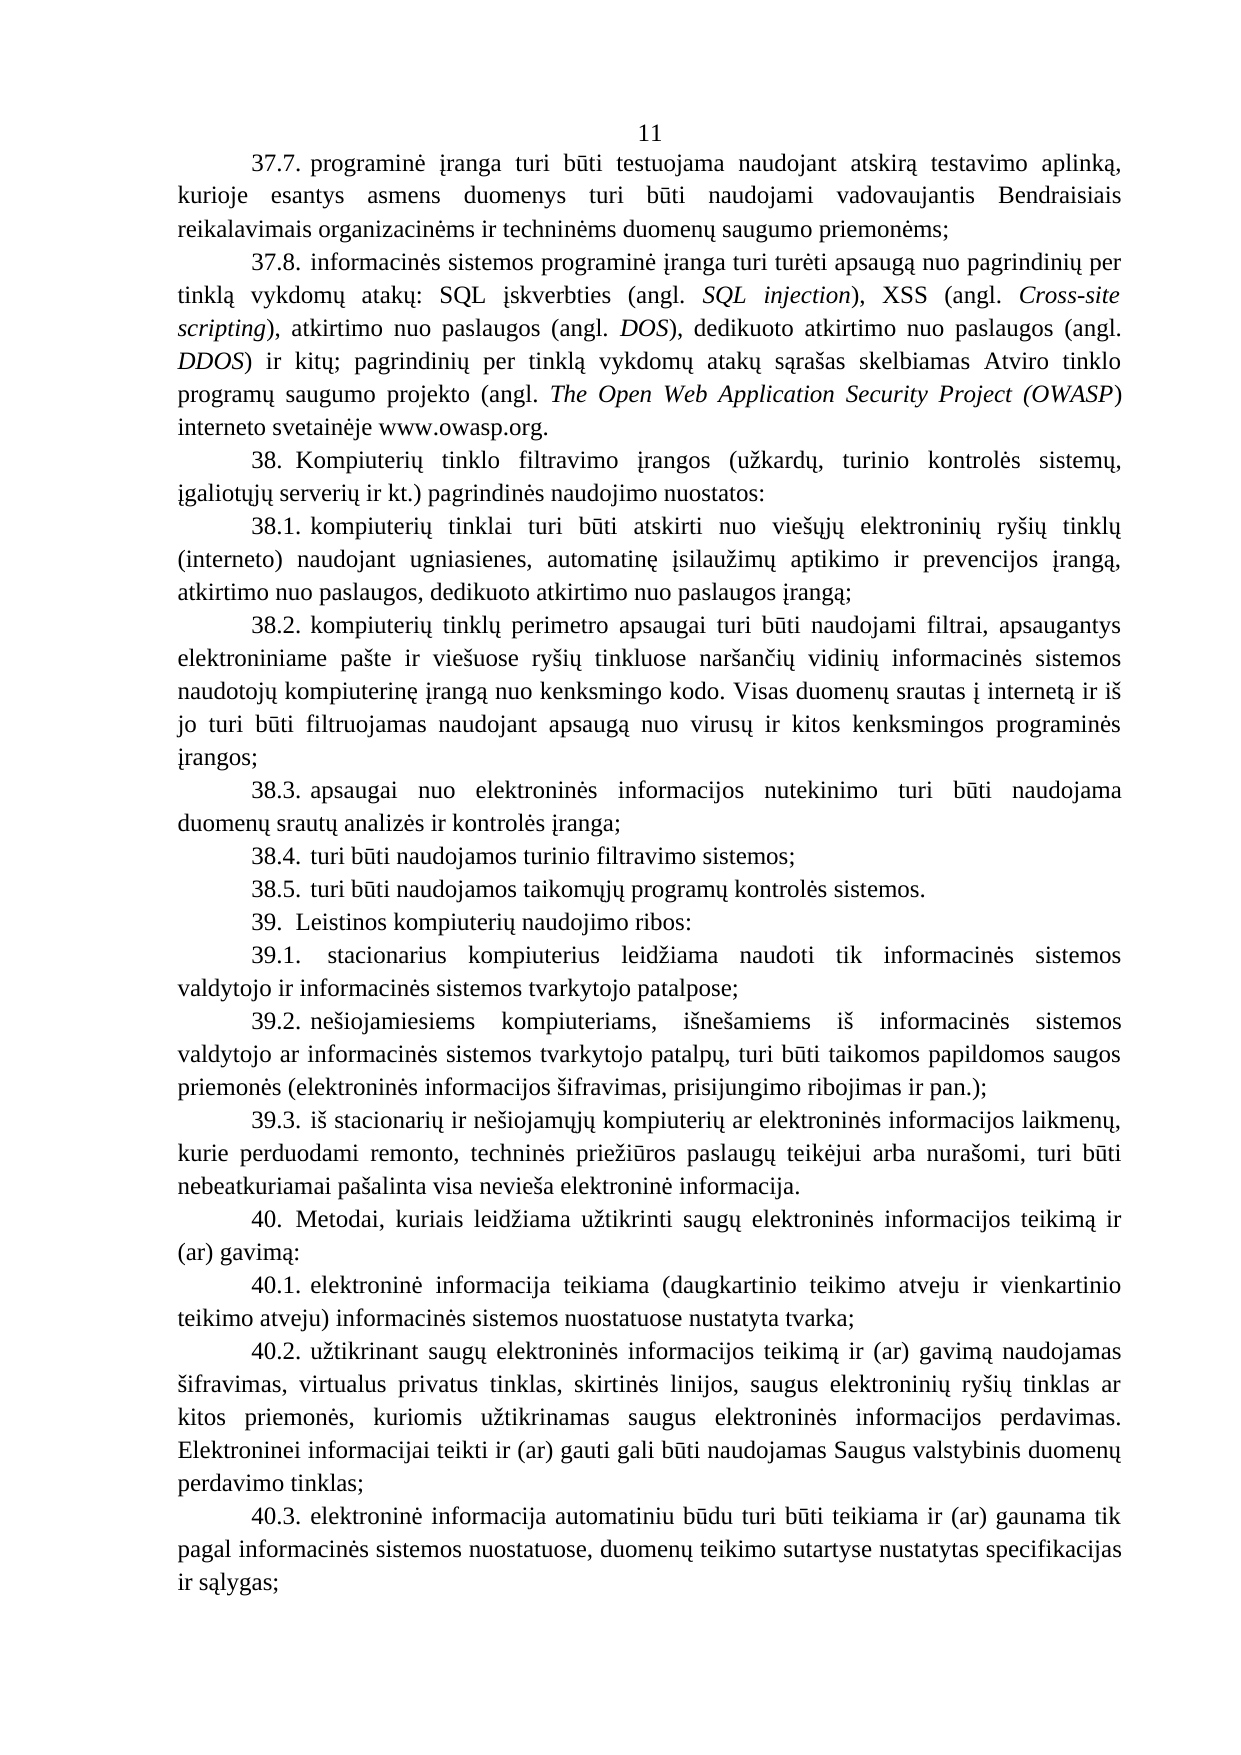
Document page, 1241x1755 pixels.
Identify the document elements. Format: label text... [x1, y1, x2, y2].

text 37.7. programinė įranga turi būti testuojama naudojant atskirą testavimo aplinką, kurioje esantys asmens duomenys turi būti naudojami vadovaujantis Bendraisiais reikalavimais organizacinėms ir techninėms duomenų saugumo priemonėms; [177, 148, 1122, 242]
text 40.3. elektroninė informacija automatiniu būdu turi būti teikiama ir (ar) gaunama tik pagal informacinės sistemos nuostatuose, duomenų teikimo sutartyse nustatytas specifikacijas ir sąlygas; [177, 1501, 1122, 1596]
text 39.3. iš stacionarių ir nešiojamųjų kompiuterių ar elektroninės informacijos laikmenų, kurie perduodami remonto, techninės priežiūros paslaugų teikėjui arba nurašomi, turi būti nebeatkuriamai pašalinta visa nevieša elektroninė informacija. [177, 1105, 1122, 1200]
text 40.2. užtikrinant saugų elektroninės informacijos teikimą ir (ar) gavimą naudojamas šifravimas, virtualus privatus tinklas, skirtinės linijos, saugus elektroninių ryšių tinklas ar kitos priemonės, kuriomis užtikrinamas saugus elektroninės informacijos perdavimas. Elektroninei informacijai teikti ir (ar) gauti gali būti naudojamas Saugus valstybinis duomenų perdavimo tinklas; [177, 1336, 1122, 1497]
text 38. Kompiuterių tinklo filtravimo įrangos (užkardų, turinio kontrolės sistemų, įgaliotųjų serverių ir kt.) pagrindinės naudojimo nuostatos: [177, 445, 1122, 507]
text 38.5. turi būti naudojamos taikomųjų programų kontrolės sistemos. [177, 874, 1122, 903]
text 38.2. kompiuterių tinklų perimetro apsaugai turi būti naudojami filtrai, apsaugantys elektroniniame pašte ir viešuose ryšių tinkluose naršančių vidinių informacinės sistemos naudotojų kompiuterinę įrangą nuo kenksmingo kodo. Visas duomenų srautas į internetą ir iš jo turi būti filtruojamas naudojant apsaugą nuo virusų ir kitos kenksmingos programinės įrangos; [177, 610, 1122, 771]
text 39.2. nešiojamiesiems kompiuteriams, išnešamiems iš informacinės sistemos valdytojo ar informacinės sistemos tvarkytojo patalpų, turi būti taikomos papildomos saugos priemonės (elektroninės informacijos šifravimas, prisijungimo ribojimas ir pan.); [177, 1006, 1122, 1101]
text 40. Metodai, kuriais leidžiama užtikrinti saugų elektroninės informacijos teikimą ir (ar) gavimą: [177, 1204, 1122, 1266]
text 39. Leistinos kompiuterių naudojimo ribos: [177, 907, 1122, 936]
text 39.1. stacionarius kompiuterius leidžiama naudoti tik informacinės sistemos valdytojo ir informacinės sistemos tvarkytojo patalpose; [177, 940, 1122, 1002]
text 38.3. apsaugai nuo elektroninės informacijos nutekinimo turi būti naudojama duomenų srautų analizės ir kontrolės įranga; [177, 775, 1122, 837]
text 40.1. elektroninė informacija teikiama (daugkartinio teikimo atveju ir vienkartinio teikimo atveju) informacinės sistemos nuostatuose nustatyta tvarka; [177, 1270, 1122, 1332]
text 38.4. turi būti naudojamos turinio filtravimo sistemos; [177, 841, 1122, 870]
text 37.8. informacinės sistemos programinė įranga turi turėti apsaugą nuo pagrindinių per tinklą vykdomų atakų: SQL įskverbties (angl. SQL injection), XSS (angl. Cross-site scripting), atkirtimo nuo paslaugos (angl. DOS), dedikuoto atkirtimo nuo paslaugos (angl. DDOS) ir kitų; pagrindinių per tinklą vykdomų atakų sąrašas skelbiamas Atviro tinklo programų saugumo projekto (angl. The Open Web Application Security Project (OWASP) interneto svetainėje www.owasp.org. [177, 247, 1122, 441]
text 38.1. kompiuterių tinklai turi būti atskirti nuo viešųjų elektroninių ryšių tinklų (interneto) naudojant ugniasienes, automatinę įsilaužimų aptikimo ir prevencijos įrangą, atkirtimo nuo paslaugos, dedikuoto atkirtimo nuo paslaugos įrangą; [177, 511, 1122, 606]
